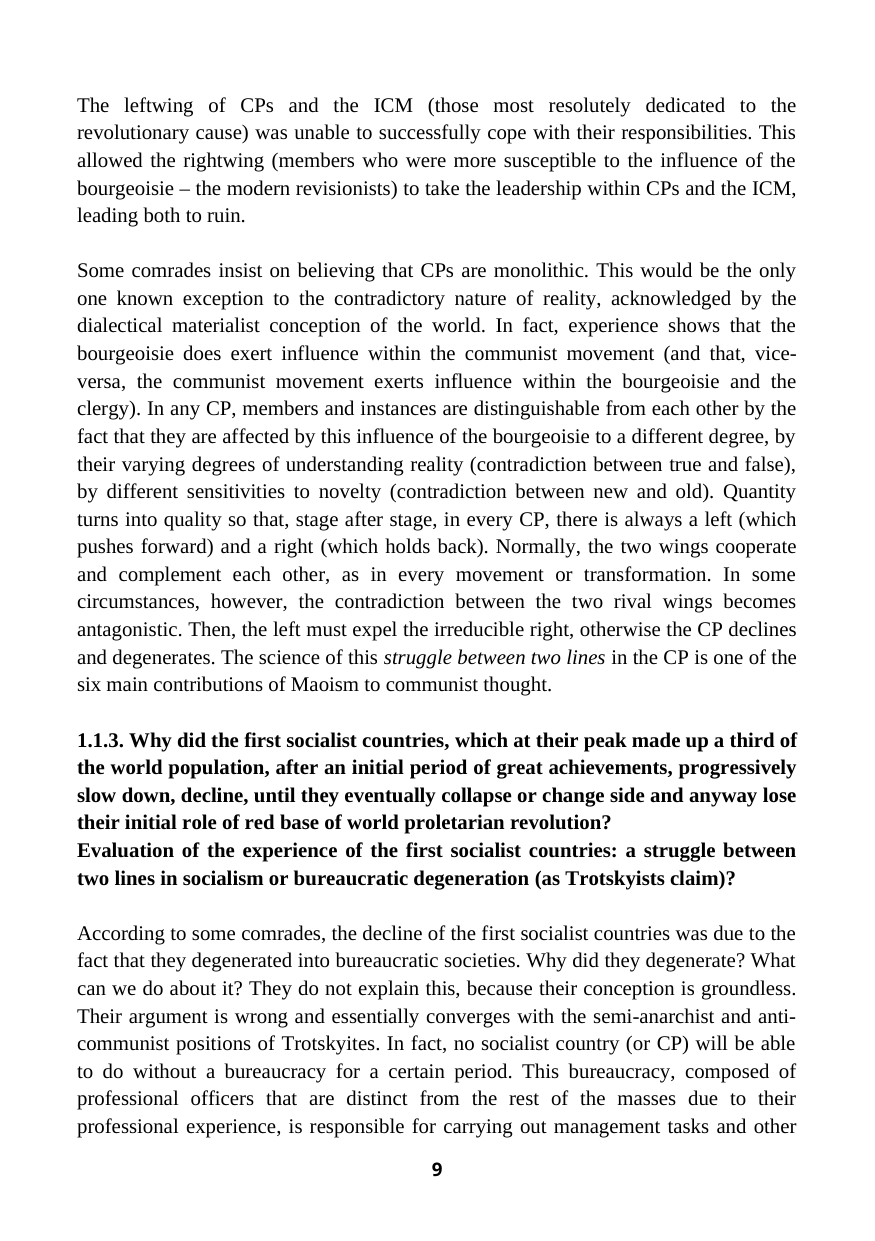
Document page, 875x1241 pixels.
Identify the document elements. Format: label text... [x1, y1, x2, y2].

text Some comrades insist on believing that CPs are monolithic. This would be the only one known exception to the contradictory nature of reality, acknowledged by the dialectical materialist conception of the world. In fact, experience shows that the bourgeoisie does exert influence within the communist movement (and that, vice-versa, the communist movement exerts influence within the bourgeoisie and the clergy). In any CP, members and instances are distinguishable from each other by the fact that they are affected by this influence of the bourgeoisie to a different degree, by their varying degrees of understanding reality (contradiction between true and false), by different sensitivities to novelty (contradiction between new and old). Quantity turns into quality so that, stage after stage, in every CP, there is always a left (which pushes forward) and a right (which holds back). Normally, the two wings cooperate and complement each other, as in every movement or transformation. In some circumstances, however, the contradiction between the two rival wings becomes antagonistic. Then, the left must expel the irreducible right, otherwise the CP declines and degenerates. The science of this struggle between two lines in the CP is one of the six main contributions of Maoism to communist thought. [77, 258, 797, 696]
text 1.1.3. Why did the first socialist countries, which at their peak made up a third of the world population, after an initial period of great achievements, progressively slow down, decline, until they eventually collapse or change side and anyway lose their initial role of red base of world proletarian revolution? [77, 727, 797, 834]
text According to some comrades, the decline of the first socialist countries was due to the fact that they degenerated into bureaucratic societies. Why did they degenerate? What can we do about it? They do not explain this, because their conception is groundless. Their argument is wrong and essentially converges with the semi-anarchist and anti-communist positions of Trotskyites. In fact, no socialist country (or CP) will be able to do without a bureaucracy for a certain period. This bureaucracy, composed of professional officers that are distinct from the rest of the masses due to their professional experience, is responsible for carrying out management tasks and other [77, 921, 797, 1138]
text Evaluation of the experience of the first socialist countries: a struggle between two lines in socialism or bureaucratic degeneration (as Trotskyists claim)? [77, 838, 797, 889]
text The leftwing of CPs and the ICM (those most resolutely dedicated to the revolutionary cause) was unable to successfully cope with their responsibilities. This allowed the rightwing (members who were more susceptible to the influence of the bourgeoisie – the modern revisionists) to take the leadership within CPs and the ICM, leading both to ruin. [77, 93, 797, 227]
